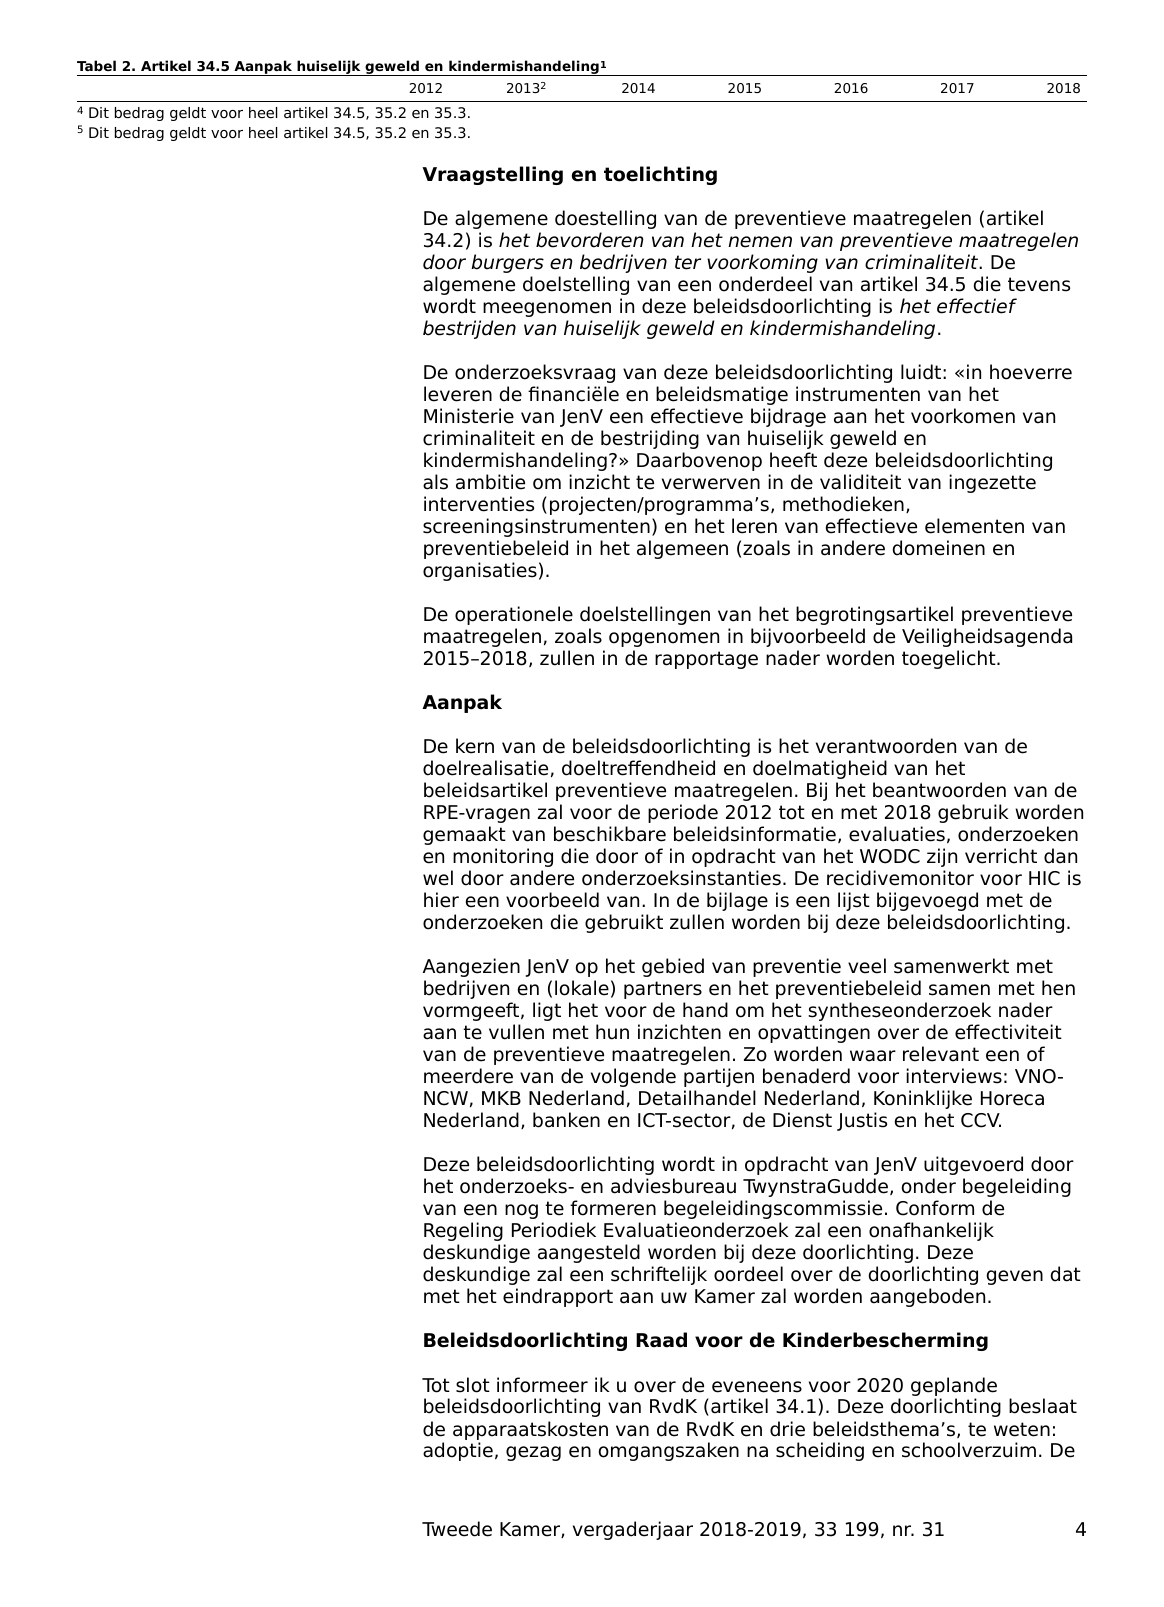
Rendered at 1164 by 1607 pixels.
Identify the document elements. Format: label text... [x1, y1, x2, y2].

text Deze beleidsdoorlichting wordt in opdracht van JenV uitgevoerd door het onderzoeks- en adviesbureau TwynstraGudde, onder begeleiding van een nog te formeren begeleidingscommissie. Conform de Regeling Periodiek Evaluatieonderzoek zal een onafhankelijk deskundige aangesteld worden bij deze doorlichting. Deze deskundige zal een schriftelijk oordeel over de doorlichting geven dat met het eindrapport aan uw Kamer zal worden aangeboden. [422, 1154, 1087, 1308]
table_cell 2014 [555, 76, 661, 101]
text De operationele doelstellingen van het begrotingsartikel preventieve maatregelen, zoals opgenomen in bijvoorbeeld de Veiligheidsagenda 2015–2018, zullen in de rapportage nader worden toegelicht. [422, 604, 1087, 670]
table_cell 2016 [768, 76, 874, 101]
subtitle Beleidsdoorlichting Raad voor de Kinderbescherming [422, 1330, 1087, 1352]
table_cell 4 Dit bedrag geldt voor heel artikel 34.5, 35.2 en 35.3. 5 Dit bedrag geldt voor heel artikel 34.5, 35.2 en 35.3. [77, 102, 1087, 142]
table_cell 2018 [980, 76, 1087, 101]
table_header Tabel 2. Artikel 34.5 Aanpak huiselijk geweld en kindermishandeling1 [77, 59, 1087, 75]
text De onderzoeksvraag van deze beleidsdoorlichting luidt: «in hoeverre leveren de financiële en beleidsmatige instrumenten van het Ministerie van JenV een effectieve bijdrage aan het voorkomen van criminaliteit en de bestrijding van huiselijk geweld en kindermishandeling?» Daarbovenop heeft deze beleidsdoorlichting als ambitie om inzicht te verwerven in de validiteit van ingezette interventies (projecten/programma’s, methodieken, screeningsinstrumenten) en het leren van effectieve elementen van preventiebeleid in het algemeen (zoals in andere domeinen en organisaties). [422, 362, 1087, 582]
text Tot slot informeer ik u over de eveneens voor 2020 geplande beleidsdoorlichting van RvdK (artikel 34.1). Deze doorlichting beslaat de apparaatskosten van de RvdK en drie beleidsthema’s, te weten: adoptie, gezag en omgangszaken na scheiding en schoolverzuim. De [422, 1374, 1087, 1462]
subtitle Aanpak [422, 692, 1087, 714]
text Aangezien JenV op het gebied van preventie veel samenwerkt met bedrijven en (lokale) partners en het preventiebeleid samen met hen vormgeeft, ligt het voor de hand om het syntheseonderzoek nader aan te vullen met hun inzichten en opvattingen over de effectiviteit van de preventieve maatregelen. Zo worden waar relevant een of meerdere van de volgende partijen benaderd voor interviews: VNO-NCW, MKB Nederland, Detailhandel Nederland, Koninklijke Horeca Nederland, banken en ICT-sector, de Dienst Justis en het CCV. [422, 956, 1087, 1132]
table_cell 2017 [874, 76, 980, 101]
table_cell 2012 [343, 76, 449, 101]
table_cell 2015 [661, 76, 768, 101]
text De algemene doestelling van de preventieve maatregelen (artikel 34.2) is het bevorderen van het nemen van preventieve maatregelen door burgers en bedrijven ter voorkoming van criminaliteit. De algemene doelstelling van een onderdeel van artikel 34.5 die tevens wordt meegenomen in deze beleidsdoorlichting is het effectief bestrijden van huiselijk geweld en kindermishandeling. [422, 208, 1087, 340]
table_cell [77, 76, 342, 101]
subtitle Vraagstelling en toelichting [422, 164, 1087, 186]
text De kern van de beleidsdoorlichting is het verantwoorden van de doelrealisatie, doeltreffendheid en doelmatigheid van het beleidsartikel preventieve maatregelen. Bij het beantwoorden van de RPE-vragen zal voor de periode 2012 tot en met 2018 gebruik worden gemaakt van beschikbare beleidsinformatie, evaluaties, onderzoeken en monitoring die door of in opdracht van het WODC zijn verricht dan wel door andere onderzoeksinstanties. De recidivemonitor voor HIC is hier een voorbeeld van. In de bijlage is een lijst bijgevoegd met de onderzoeken die gebruikt zullen worden bij deze beleidsdoorlichting. [422, 736, 1087, 934]
table_cell 20132 [449, 76, 555, 101]
